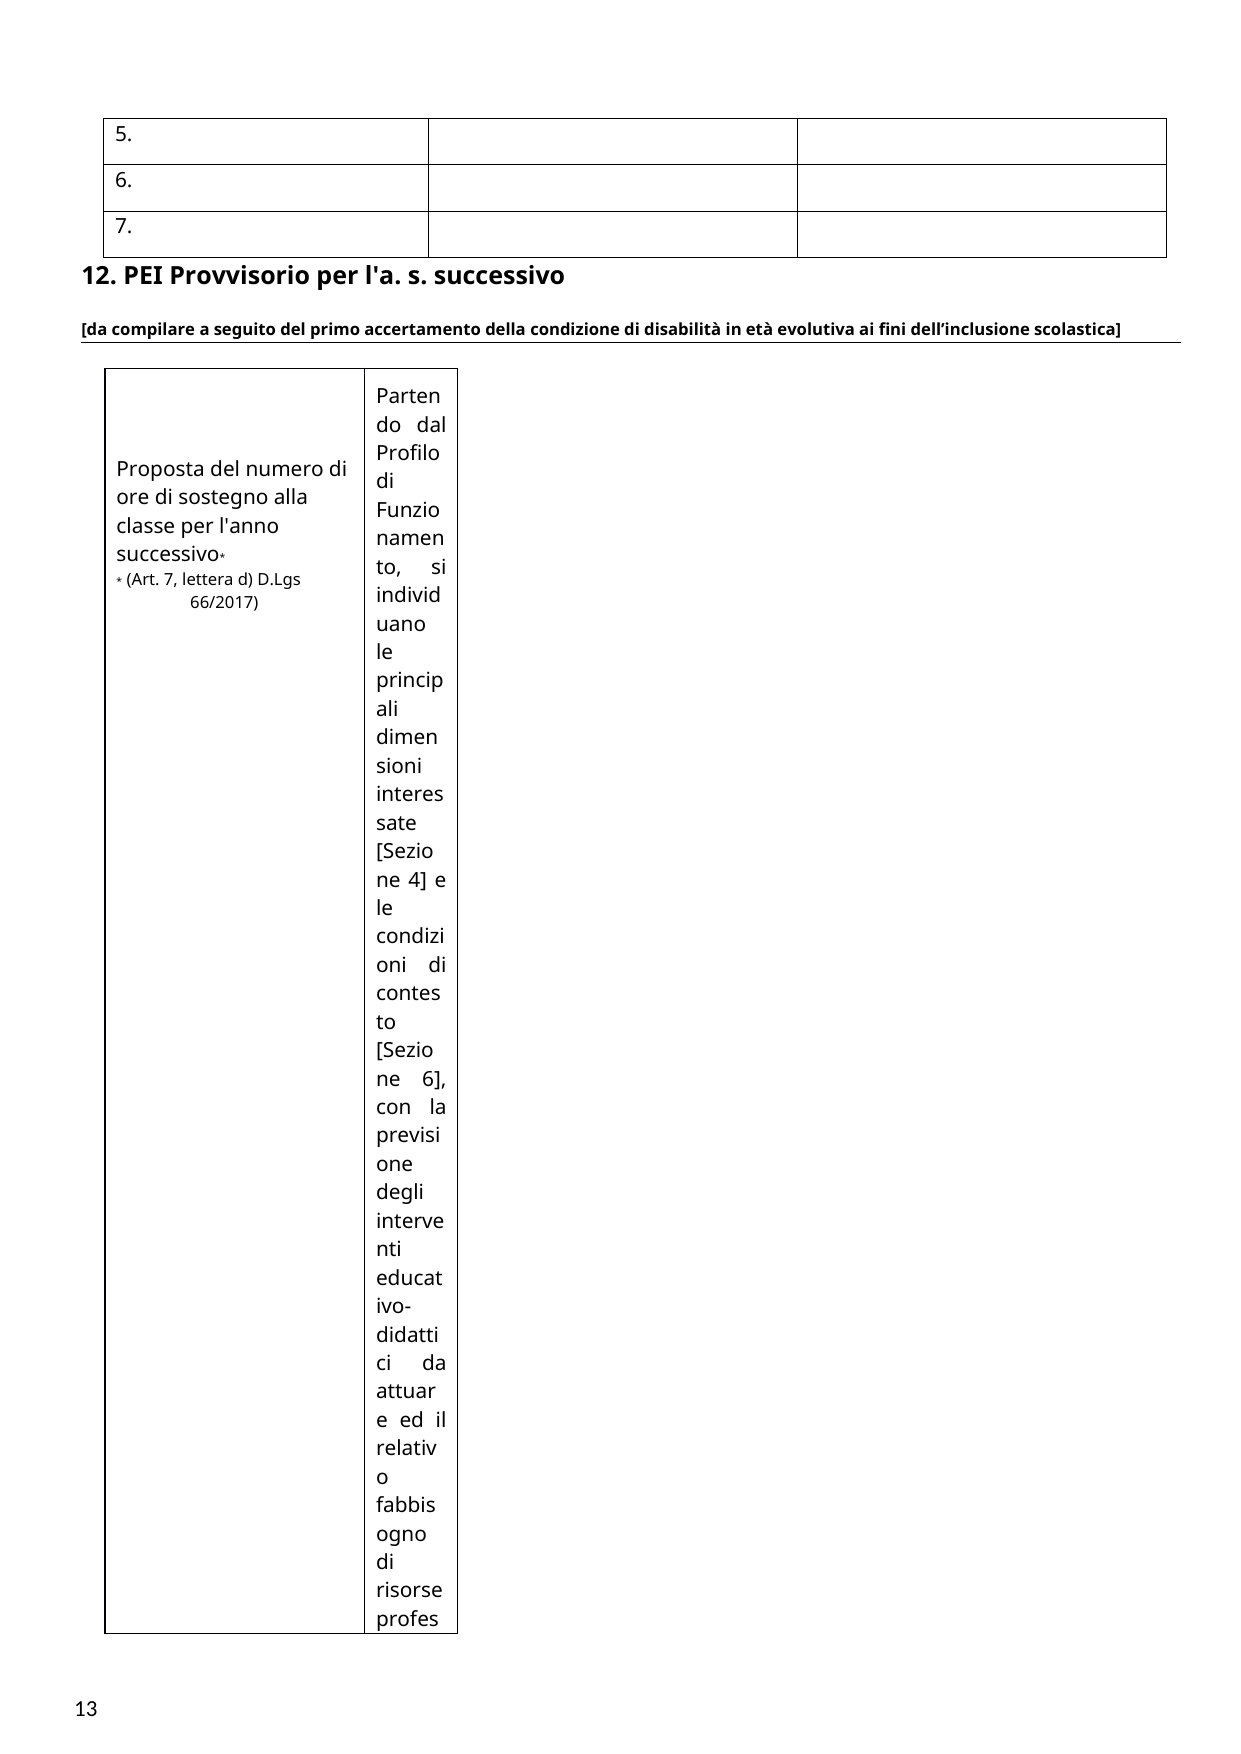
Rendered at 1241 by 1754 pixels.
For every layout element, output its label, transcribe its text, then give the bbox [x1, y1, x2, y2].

subtitle [da compilare a seguito del primo accertamento della condizione di disabilità in età evolutiva ai fini dell’inclusione scolastica] [81, 318, 1181, 342]
table_cell [104, 212, 428, 257]
table_cell [104, 165, 428, 211]
table_header Proposta del numero di ore di sostegno alla classe per l'anno successivo* * (Art. 7, lettera d) D.Lgs 66/2017) [106, 369, 364, 1632]
table_cell [798, 165, 1166, 211]
table_cell [429, 119, 797, 164]
table_header Partendo dal Profilo di Funzionamento, si individuano le principali dimensioni interessate [Sezione 4] e le condizioni di contesto [Sezione 6], con la previsione degli interventi educativo-didattici da attuare ed il relativo fabbisogno di risorse profes [365, 369, 457, 1632]
subtitle 12. PEI Provvisorio per l'a. s. successivo [81, 258, 1181, 292]
table_cell [429, 165, 797, 211]
table_cell [429, 212, 797, 257]
table_cell [104, 119, 428, 164]
table_cell [798, 119, 1166, 164]
table_header [458, 368, 1150, 1632]
table_cell [798, 212, 1166, 257]
